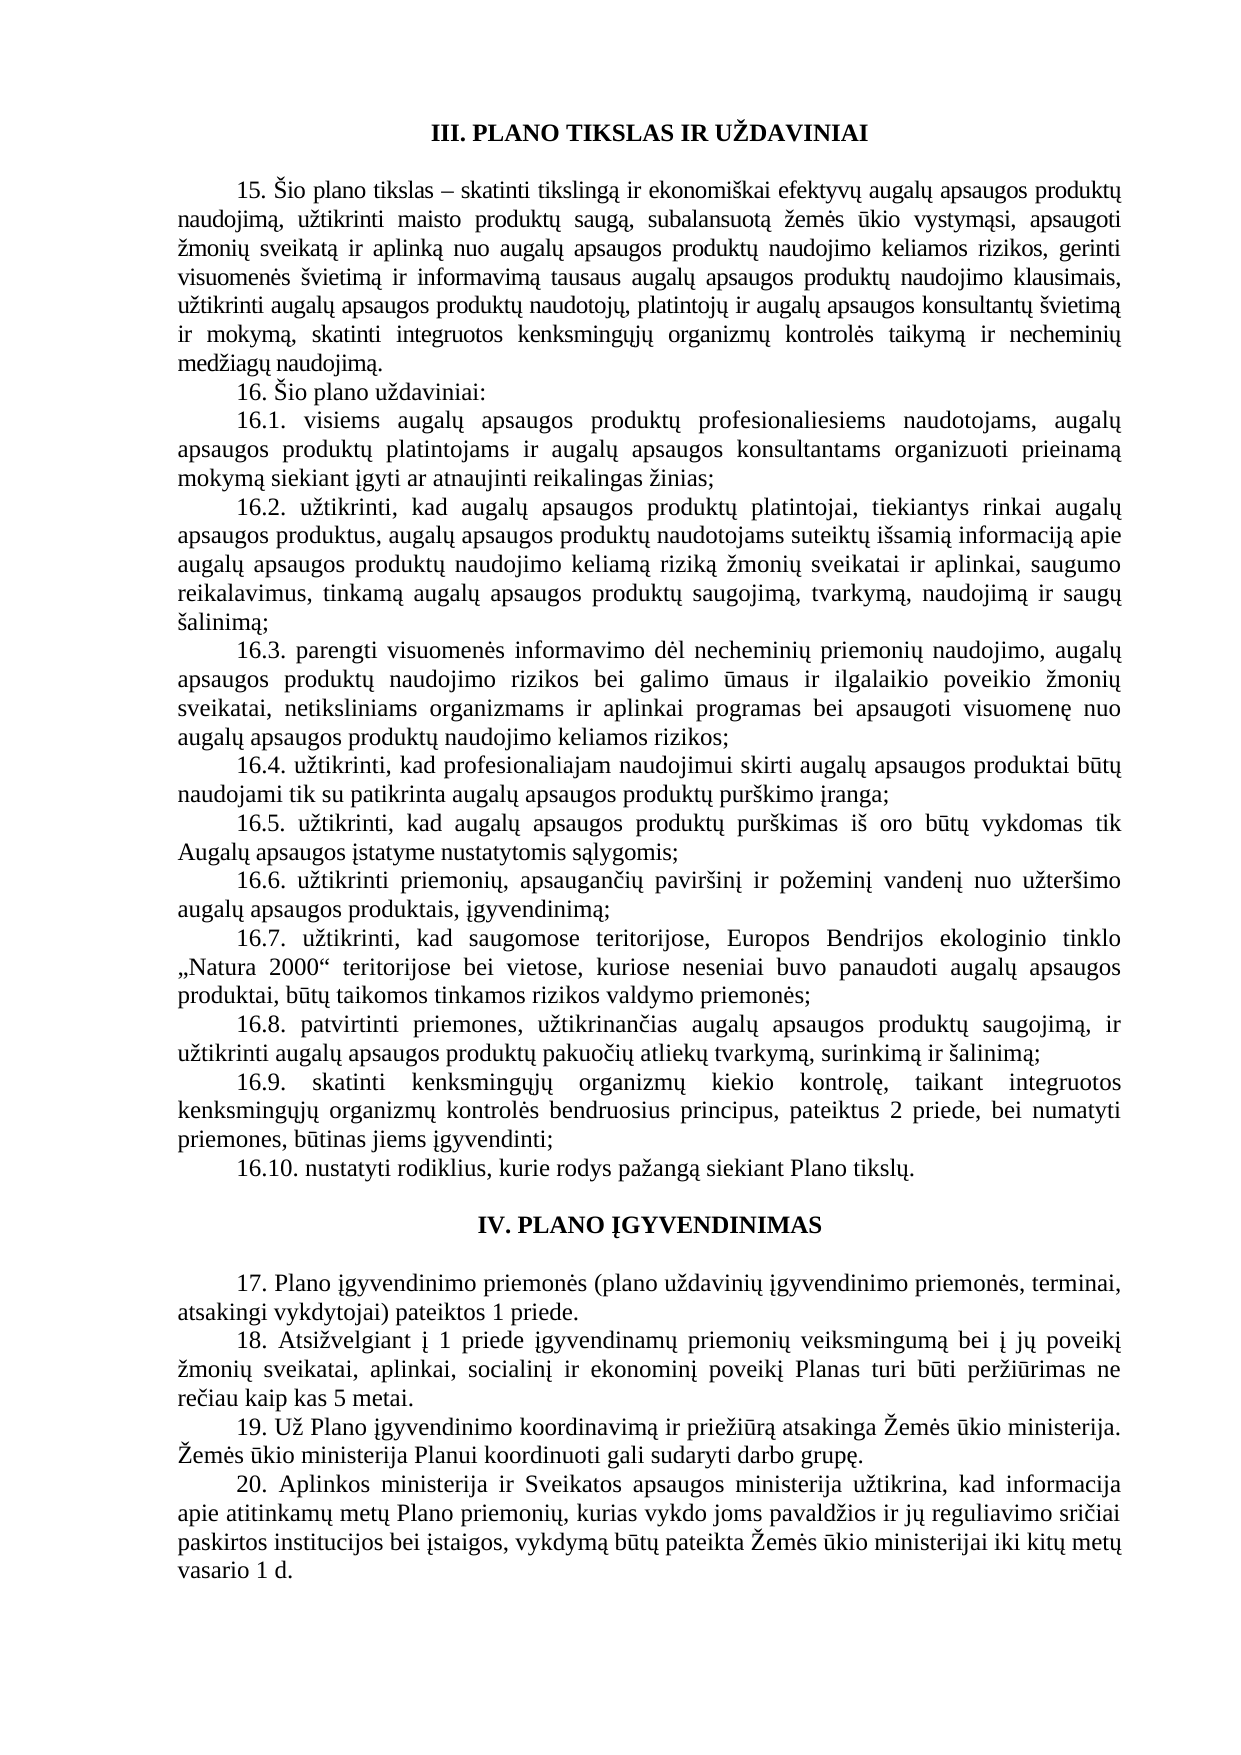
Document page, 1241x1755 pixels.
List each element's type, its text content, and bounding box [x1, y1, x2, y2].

text 19. Už Plano įgyvendinimo koordinavimą ir priežiūrą atsakinga Žemės ūkio ministerija. Žemės ūkio ministerija Planui koordinuoti gali sudaryti darbo grupę. [177, 1412, 1122, 1469]
text 16.5. užtikrinti, kad augalų apsaugos produktų purškimas iš oro būtų vykdomas tik Augalų apsaugos įstatyme nustatytomis sąlygomis; [177, 808, 1122, 866]
text 16.3. parengti visuomenės informavimo dėl necheminių priemonių naudojimo, augalų apsaugos produktų naudojimo rizikos bei galimo ūmaus ir ilgalaikio poveikio žmonių sveikatai, netiksliniams organizmams ir aplinkai programas bei apsaugoti visuomenę nuo augalų apsaugos produktų naudojimo keliamos rizikos; [177, 636, 1122, 751]
text 16.8. patvirtinti priemones, užtikrinančias augalų apsaugos produktų saugojimą, ir užtikrinti augalų apsaugos produktų pakuočių atliekų tvarkymą, surinkimą ir šalinimą; [177, 1009, 1122, 1067]
text 16.10. nustatyti rodiklius, kurie rodys pažangą siekiant Plano tikslų. [177, 1153, 1122, 1182]
text 15. Šio plano tikslas – skatinti tikslingą ir ekonomiškai efektyvų augalų apsaugos produktų naudojimą, užtikrinti maisto produktų saugą, subalansuotą žemės ūkio vystymąsi, apsaugoti žmonių sveikatą ir aplinką nuo augalų apsaugos produktų naudojimo keliamos rizikos, gerinti visuomenės švietimą ir informavimą tausaus augalų apsaugos produktų naudojimo klausimais, užtikrinti augalų apsaugos produktų naudotojų, platintojų ir augalų apsaugos konsultantų švietimą ir mokymą, skatinti integruotos kenksmingųjų organizmų kontrolės taikymą ir necheminių medžiagų naudojimą. [177, 176, 1122, 377]
text 17. Plano įgyvendinimo priemonės (plano uždavinių įgyvendinimo priemonės, terminai, atsakingi vykdytojai) pateiktos 1 priede. [177, 1268, 1122, 1326]
text 16.9. skatinti kenksmingųjų organizmų kiekio kontrolę, taikant integruotos kenksmingųjų organizmų kontrolės bendruosius principus, pateiktus 2 priede, bei numatyti priemones, būtinas jiems įgyvendinti; [177, 1067, 1122, 1153]
text 16.2. užtikrinti, kad augalų apsaugos produktų platintojai, tiekiantys rinkai augalų apsaugos produktus, augalų apsaugos produktų naudotojams suteiktų išsamią informaciją apie augalų apsaugos produktų naudojimo keliamą riziką žmonių sveikatai ir aplinkai, saugumo reikalavimus, tinkamą augalų apsaugos produktų saugojimą, tvarkymą, naudojimą ir saugų šalinimą; [177, 492, 1122, 636]
text 18. Atsižvelgiant į 1 priede įgyvendinamų priemonių veiksmingumą bei į jų poveikį žmonių sveikatai, aplinkai, socialinį ir ekonominį poveikį Planas turi būti peržiūrimas ne rečiau kaip kas 5 metai. [177, 1326, 1122, 1412]
text 16.7. užtikrinti, kad saugomose teritorijose, Europos Bendrijos ekologinio tinklo „Natura 2000“ teritorijose bei vietose, kuriose neseniai buvo panaudoti augalų apsaugos produktai, būtų taikomos tinkamos rizikos valdymo priemonės; [177, 923, 1122, 1009]
text 16. Šio plano uždaviniai: [177, 377, 1122, 406]
text IV. PLANO ĮGYVENDINIMAS [177, 1211, 1122, 1239]
text 20. Aplinkos ministerija ir Sveikatos apsaugos ministerija užtikrina, kad informacija apie atitinkamų metų Plano priemonių, kurias vykdo joms pavaldžios ir jų reguliavimo sričiai paskirtos institucijos bei įstaigos, vykdymą būtų pateikta Žemės ūkio ministerijai iki kitų metų vasario 1 d. [177, 1469, 1122, 1584]
text 16.1. visiems augalų apsaugos produktų profesionaliesiems naudotojams, augalų apsaugos produktų platintojams ir augalų apsaugos konsultantams organizuoti prieinamą mokymą siekiant įgyti ar atnaujinti reikalingas žinias; [177, 406, 1122, 492]
text 16.4. užtikrinti, kad profesionaliajam naudojimui skirti augalų apsaugos produktai būtų naudojami tik su patikrinta augalų apsaugos produktų purškimo įranga; [177, 751, 1122, 808]
text 16.6. užtikrinti priemonių, apsaugančių paviršinį ir požeminį vandenį nuo užteršimo augalų apsaugos produktais, įgyvendinimą; [177, 866, 1122, 923]
text III. PLANO TIKSLAS IR UŽDAVINIAI [177, 118, 1122, 147]
